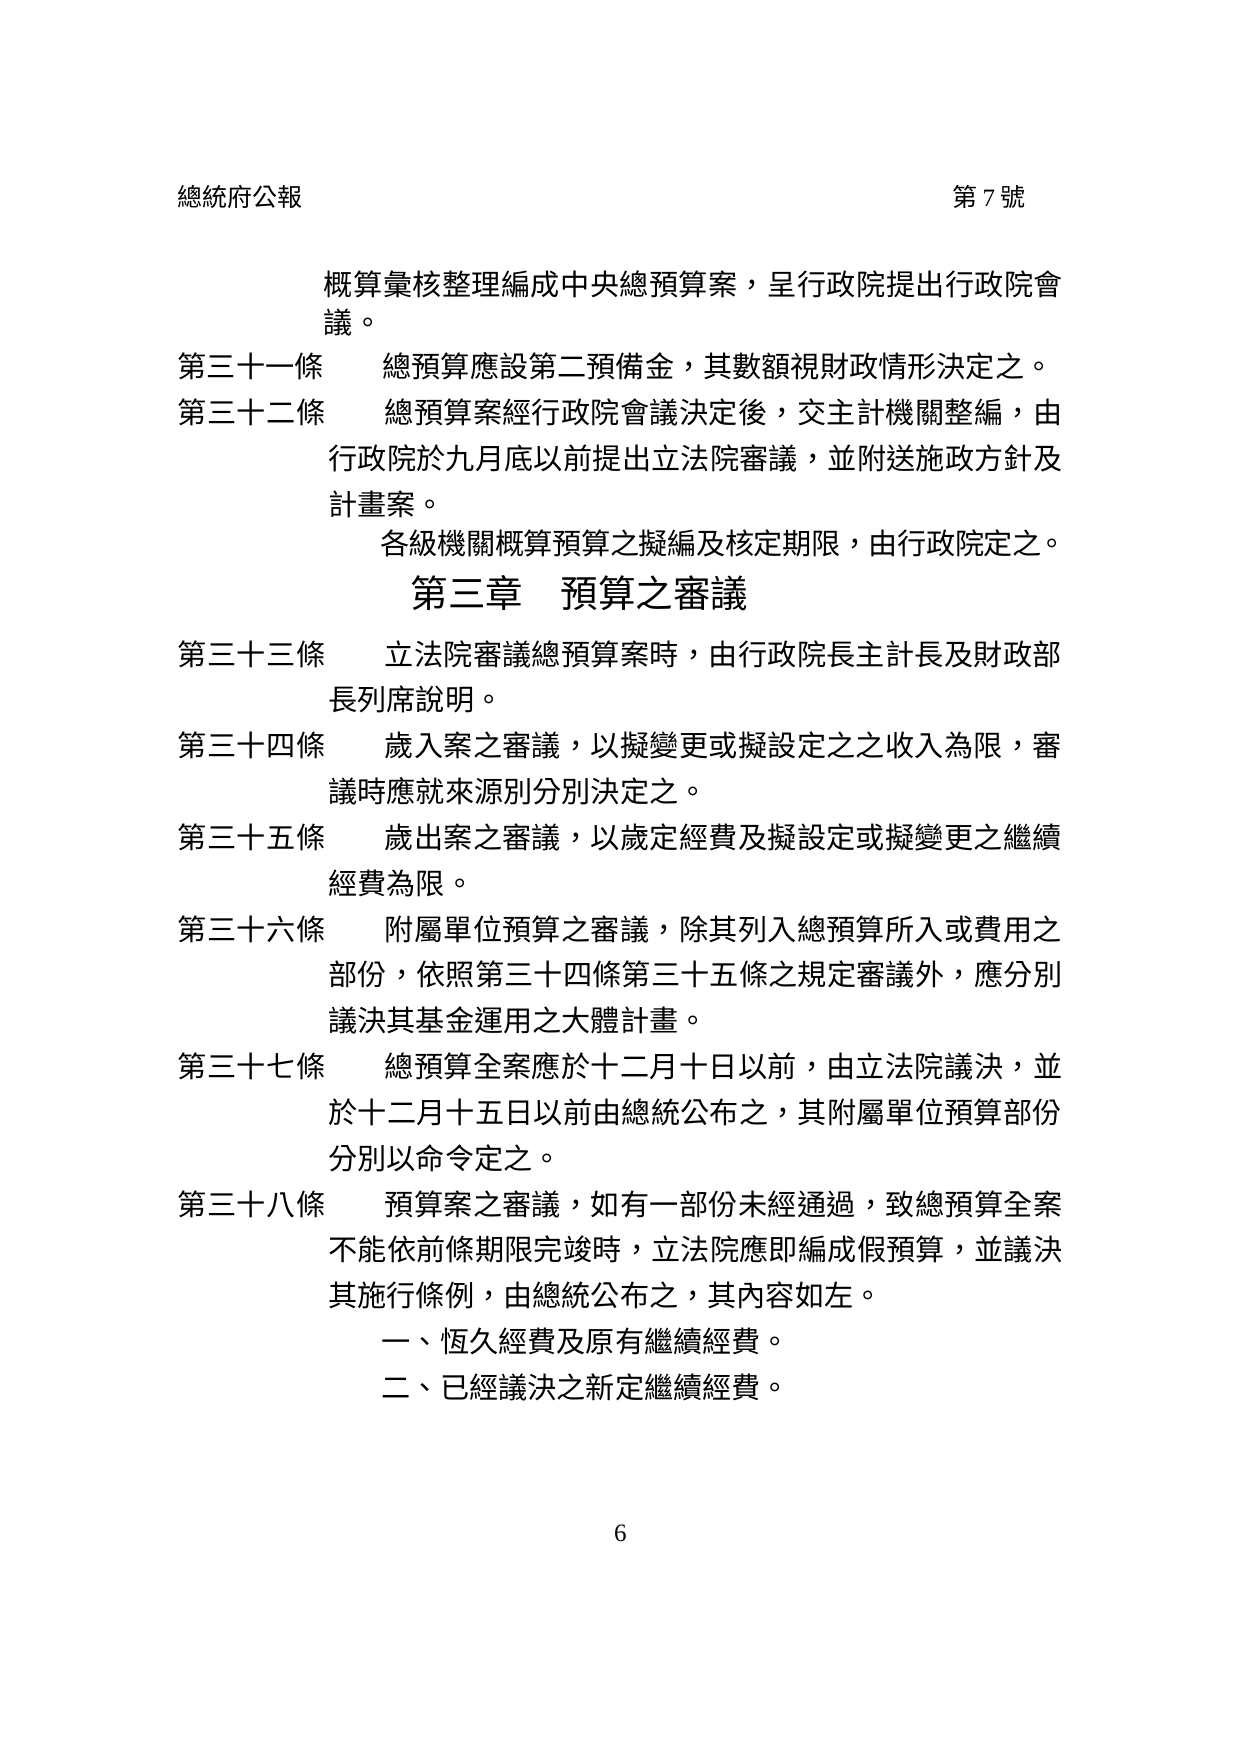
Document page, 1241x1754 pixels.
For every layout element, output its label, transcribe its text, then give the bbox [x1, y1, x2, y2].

text 第三十七條 總預算全案應於十二月十日以前，由立法院議決，並於十二月十五日以前由總統公布之，其附屬單位預算部份分別以命令定之。 [177, 1041, 1063, 1178]
text 第三十三條 立法院審議總預算案時，由行政院長主計長及財政部長列席說明。 [177, 628, 1063, 720]
text 第三十八條 預算案之審議，如有一部份未經通過，致總預算全案不能依前條期限完竣時，立法院應即編成假預算，並議決其施行條例，由總統公布之，其內容如左。 [177, 1178, 1063, 1316]
text 二、已經議決之新定繼續經費。 [381, 1362, 1063, 1407]
text 各級機關概算預算之擬編及核定期限，由行政院定之。 [323, 524, 1063, 562]
text 第三十六條 附屬單位預算之審議，除其列入總預算所入或費用之部份，依照第三十四條第三十五條之規定審議外，應分別議決其基金運用之大體計畫。 [177, 903, 1063, 1041]
text 一、恆久經費及原有繼續經費。 [381, 1316, 1063, 1362]
text 概算彙核整理編成中央總預算案，呈行政院提出行政院會議。 [177, 266, 1063, 341]
text 第三十四條 歲入案之審議，以擬變更或擬設定之之收入為限，審議時應就來源別分別決定之。 [177, 720, 1063, 812]
text 第三十一條 總預算應設第二預備金，其數額視財政情形決定之。 [177, 341, 1063, 387]
text 第三章 預算之審議 [411, 574, 1063, 616]
text 第三十五條 歲出案之審議，以歲定經費及擬設定或擬變更之繼續經費為限。 [177, 812, 1063, 903]
text 第三十二條 總預算案經行政院會議決定後，交主計機關整編，由行政院於九月底以前提出立法院審議，並附送施政方針及計畫案。 [177, 387, 1063, 524]
